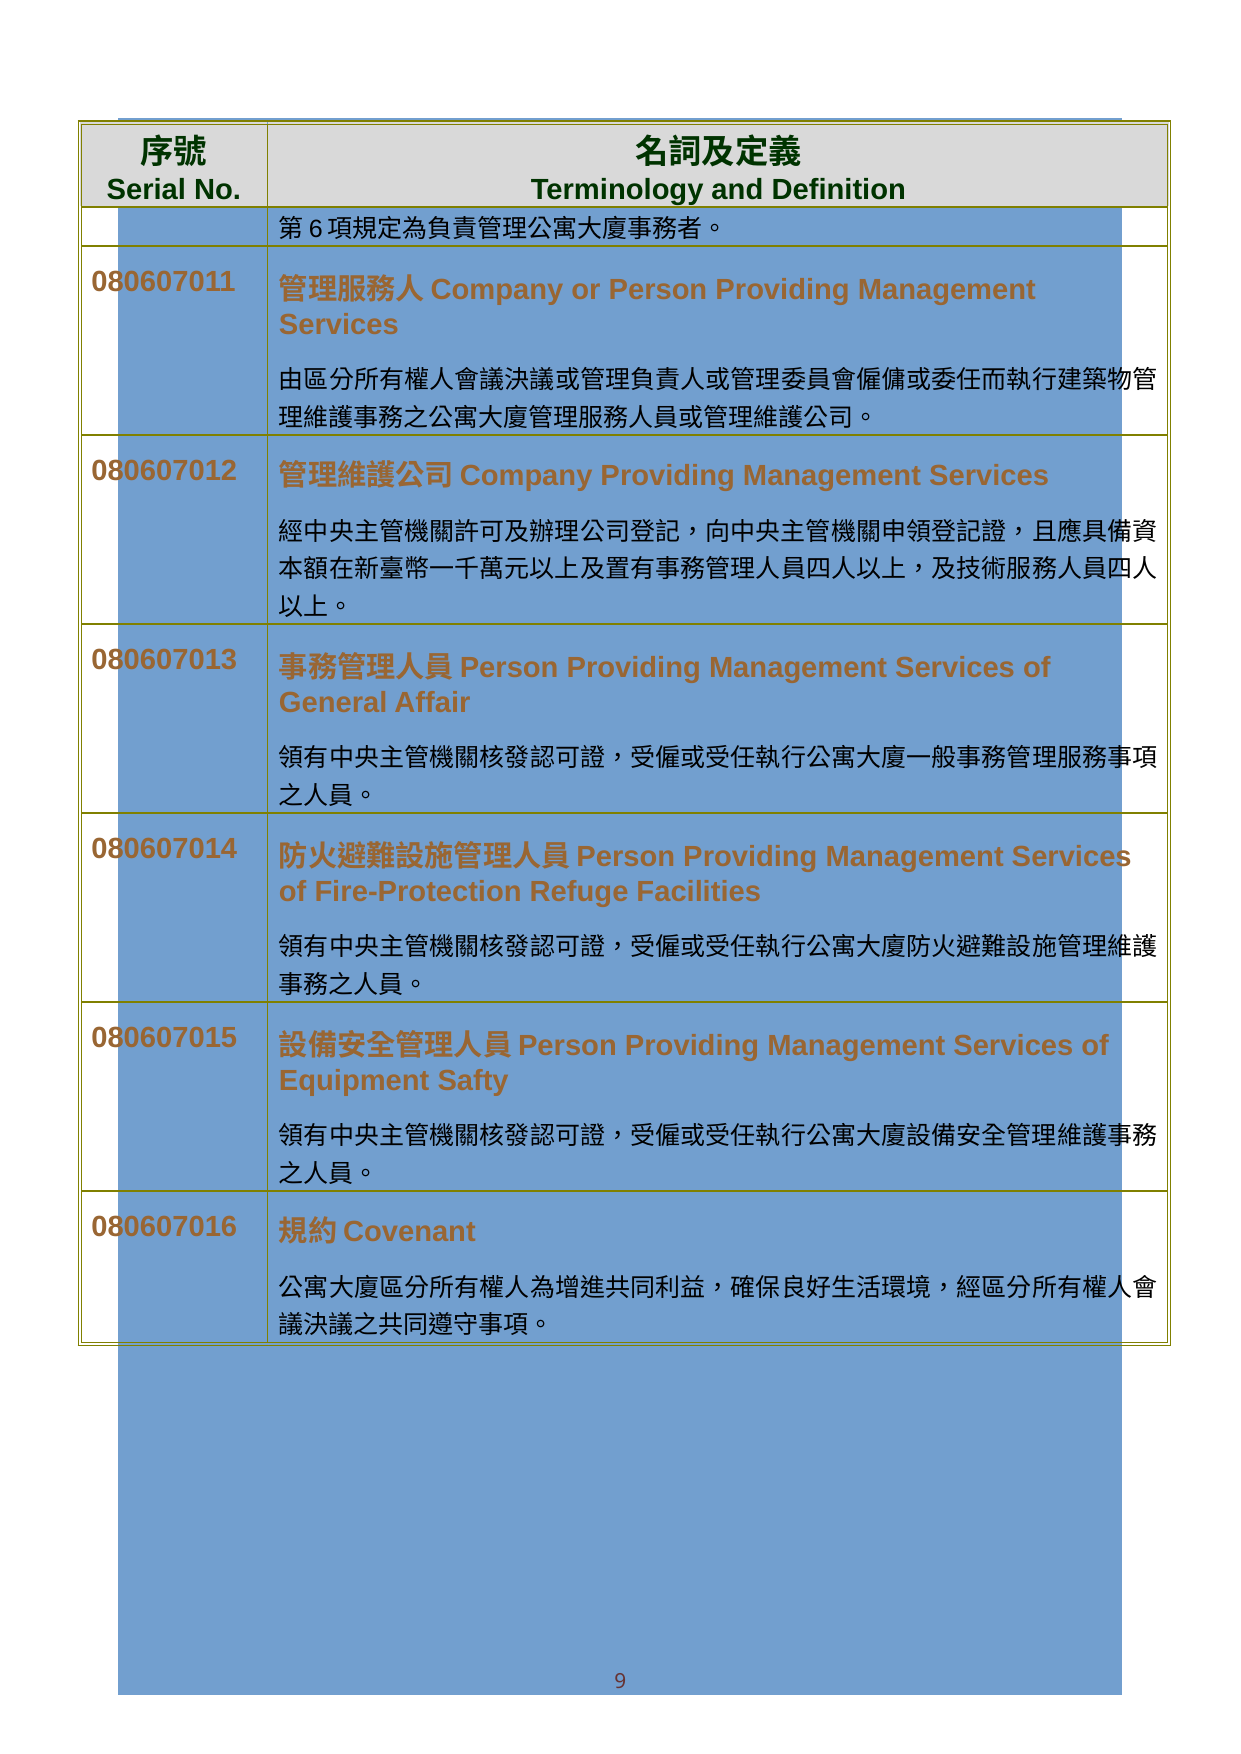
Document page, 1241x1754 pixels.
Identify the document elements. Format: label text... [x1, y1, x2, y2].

table_cell 080607013 [82, 625, 267, 812]
table_header 名詞及定義 Terminology and Definition [268, 125, 1167, 206]
table_cell [82, 208, 267, 245]
table_cell 設備安全管理人員Person Providing Management Services of Equipment Safty 領有中央主管機關核發認可證，受僱或受任執行公寓大廈設備安全管理維護事務之人員。 [268, 1003, 1167, 1190]
table_cell 規約Covenant 公寓大廈區分所有權人為增進共同利益，確保良好生活環境，經區分所有權人會議決議之共同遵守事項。 [268, 1192, 1167, 1341]
table_cell 管理服務人Company or Person Providing Management Services 由區分所有權人會議決議或管理負責人或管理委員會僱傭或委任而執行建築物管理維護事務之公寓大廈管理服務人員或管理維護公司。 [268, 247, 1167, 434]
table_cell 080607016 [82, 1192, 267, 1341]
table_header 序號 Serial No. [82, 125, 267, 206]
table_cell 080607015 [82, 1003, 267, 1190]
table_cell 080607011 [82, 247, 267, 434]
table_cell 080607012 [82, 436, 267, 623]
table_cell 事務管理人員Person Providing Management Services of General Affair 領有中央主管機關核發認可證，受僱或受任執行公寓大廈一般事務管理服務事項之人員。 [268, 625, 1167, 812]
table_cell 管理維護公司Company Providing Management Services 經中央主管機關許可及辦理公司登記，向中央主管機關申領登記證，且應具備資本額在新臺幣一千萬元以上及置有事務管理人員四人以上，及技術服務人員四人以上。 [268, 436, 1167, 623]
table_cell 080607014 [82, 814, 267, 1001]
table_cell 防火避難設施管理人員Person Providing Management Services of Fire-Protection Refuge Facilities 領有中央主管機關核發認可證，受僱或受任執行公寓大廈防火避難設施管理維護事務之人員。 [268, 814, 1167, 1001]
table_cell 第6項規定為負責管理公寓大廈事務者。 [268, 208, 1167, 245]
